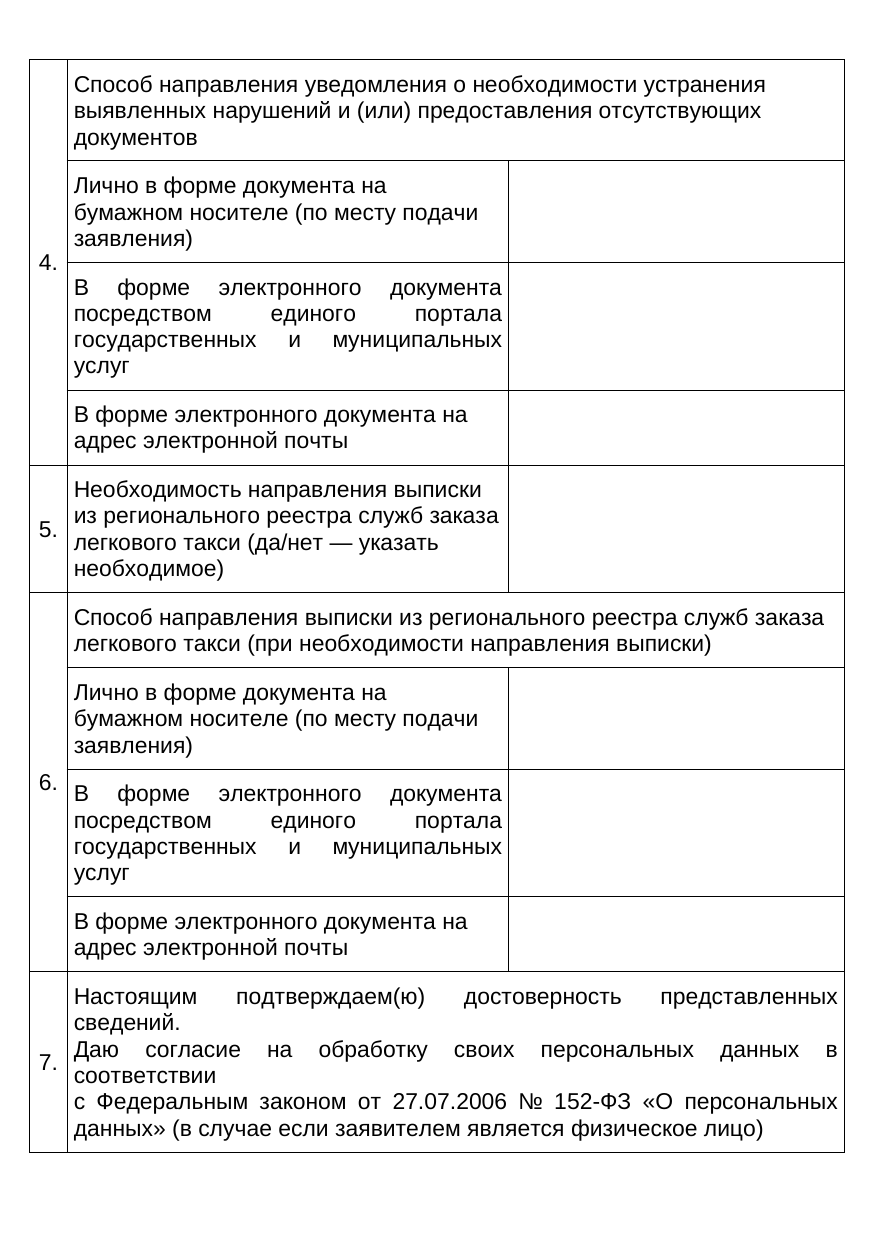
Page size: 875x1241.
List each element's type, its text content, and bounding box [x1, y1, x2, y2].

table_cell [509, 668, 844, 768]
table_cell 7. [30, 972, 67, 1152]
table_cell Необходимость направления выписки из регионального реестра служб заказа легкового такси (да/нет — указать необходимое) [68, 466, 508, 592]
table_cell 5. [30, 466, 67, 592]
table_cell [509, 770, 844, 896]
table_cell В форме электронного документа на адрес электронной почты [68, 391, 508, 464]
table_cell В форме электронного документа посредством единого портала государственных и муниципальных услуг [68, 770, 508, 896]
table_cell Способ направления выписки из регионального реестра служб заказа легкового такси (при необходимости направления выписки) [68, 593, 844, 667]
table_cell Способ направления уведомления о необходимости устранения выявленных нарушений и (или) предоставления отсутствующих документов [68, 60, 844, 160]
table_cell В форме электронного документа на адрес электронной почты [68, 897, 508, 971]
table_cell [509, 466, 844, 592]
table_cell Лично в форме документа на бумажном носителе (по месту подачи заявления) [68, 161, 508, 262]
table_cell [509, 391, 844, 464]
table_cell Лично в форме документа на бумажном носителе (по месту подачи заявления) [68, 668, 508, 768]
table_cell 6. [30, 593, 67, 971]
table_cell В форме электронного документа посредством единого портала государственных и муниципальных услуг [68, 263, 508, 389]
table_cell 4. [30, 60, 67, 464]
table_cell Настоящим подтверждаем(ю) достоверность представленных сведений. Даю согласие на обработку своих персональных данных в соответствии с Федеральным законом от 27.07.2006 № 152-ФЗ «О персональных данных» (в случае если заявителем является физическое лицо) [68, 972, 844, 1152]
table_cell [509, 263, 844, 389]
table_cell [509, 161, 844, 262]
table_cell [509, 897, 844, 971]
